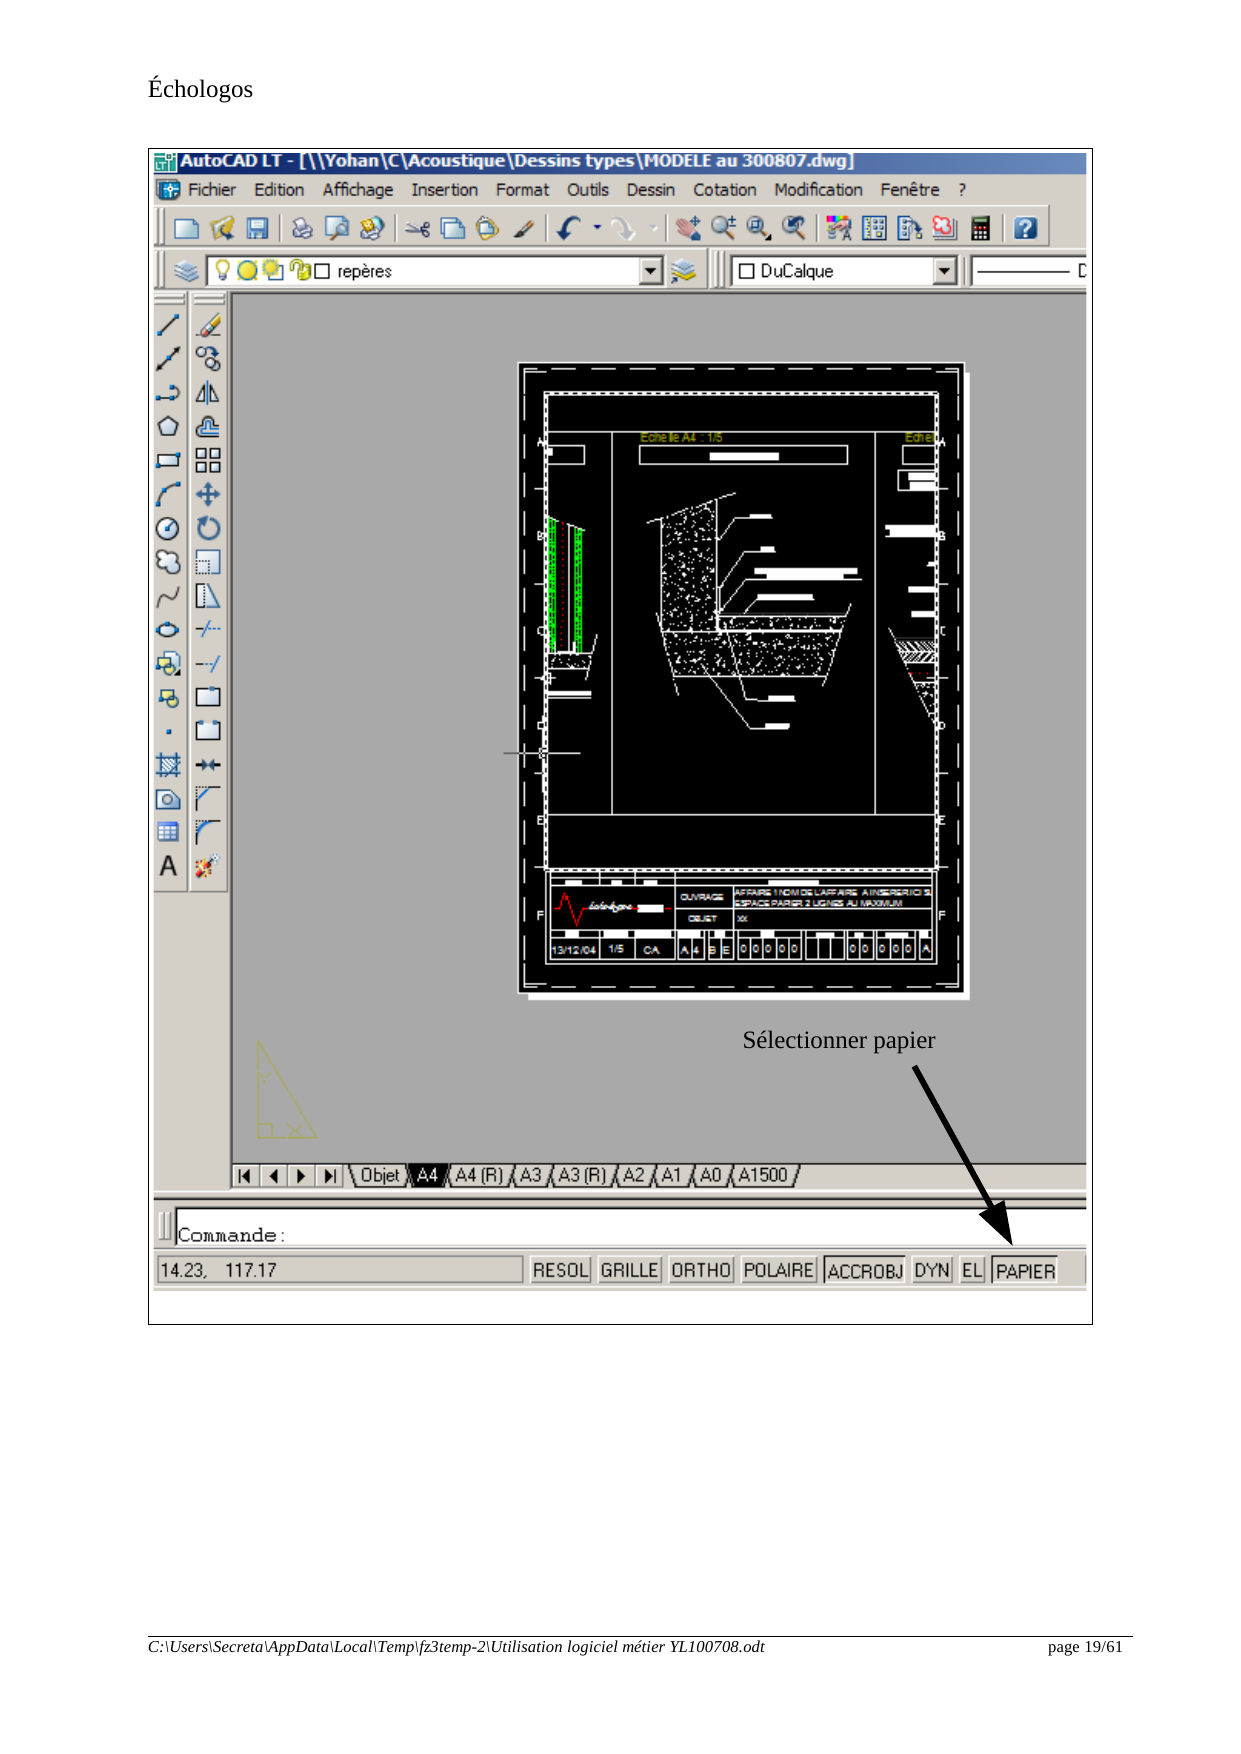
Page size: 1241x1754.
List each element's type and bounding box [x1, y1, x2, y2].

table_header [149, 154, 1092, 1324]
picture [153, 153, 1087, 1291]
table_header [149, 149, 1092, 153]
